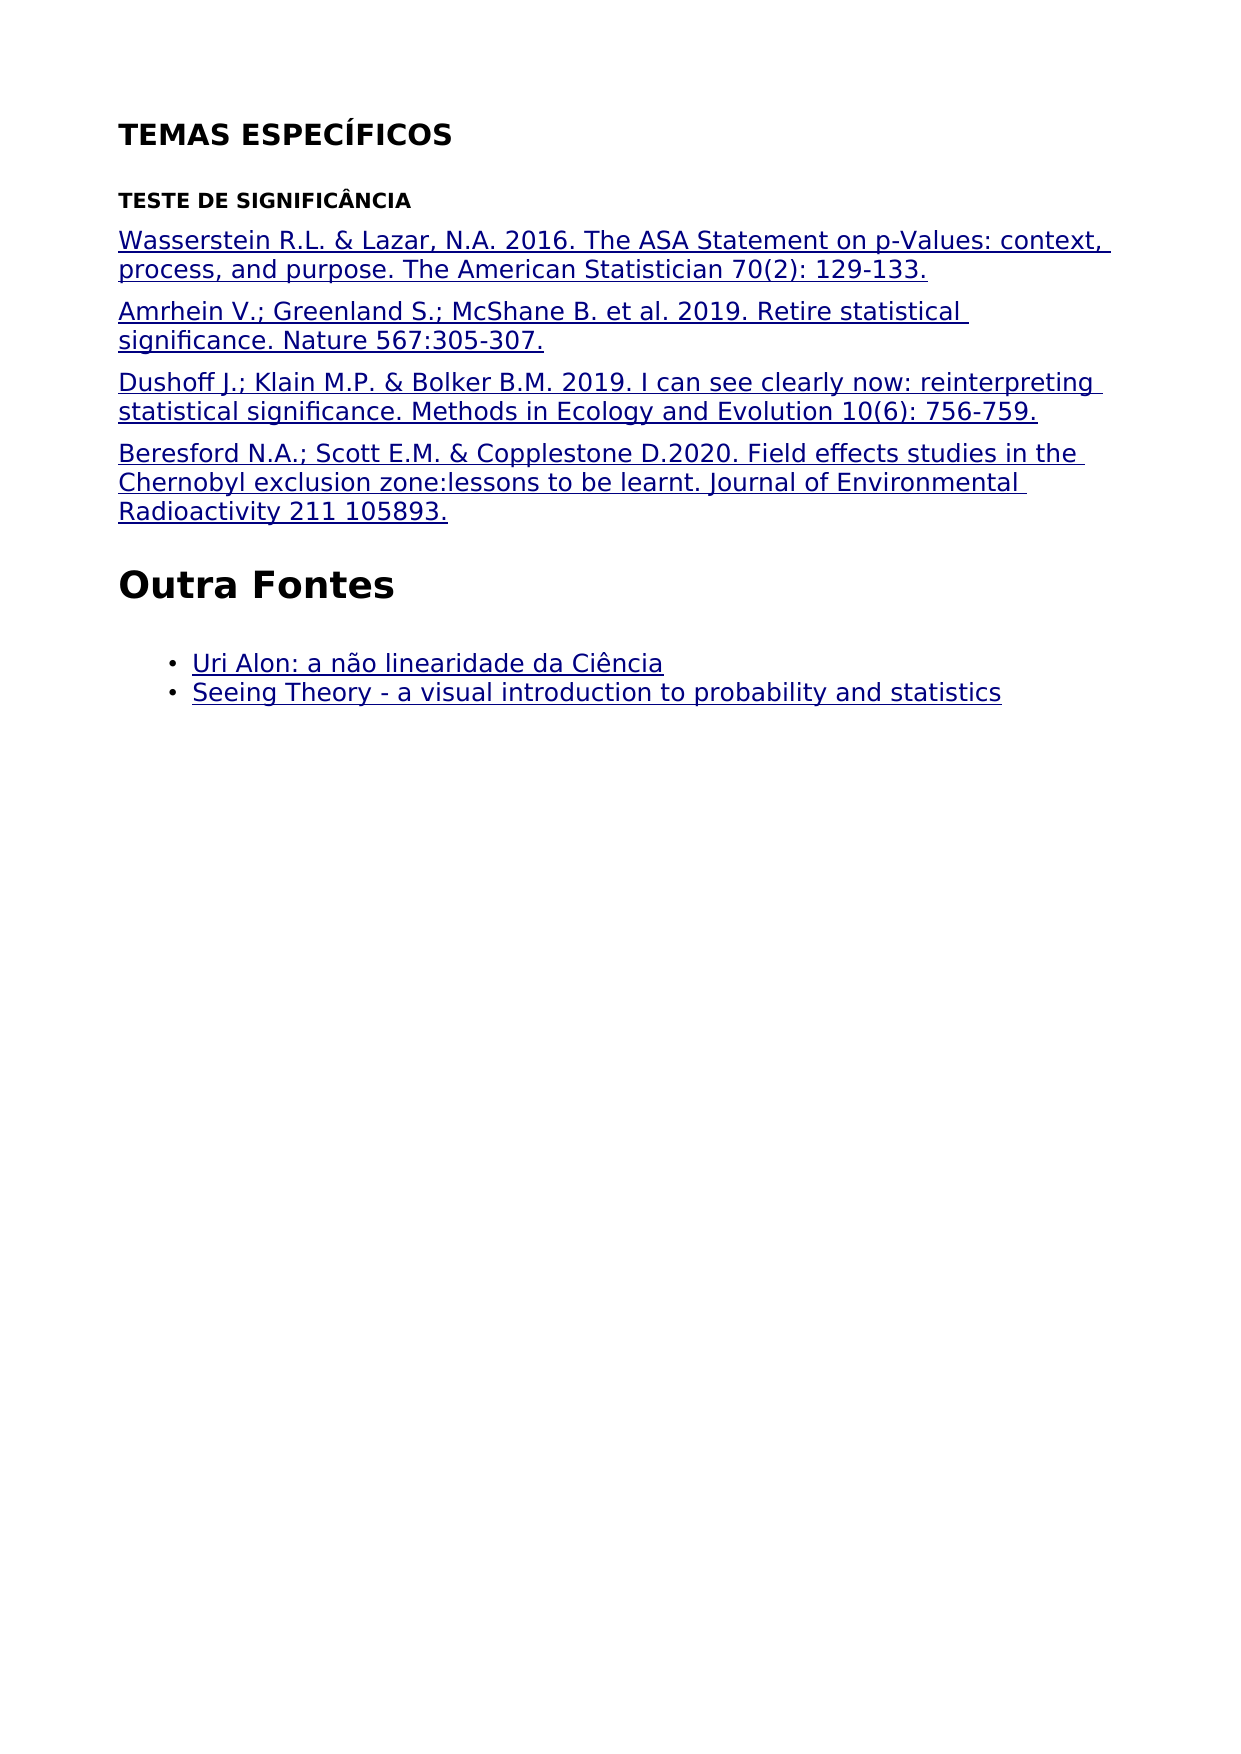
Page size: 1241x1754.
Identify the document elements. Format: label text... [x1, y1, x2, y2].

text Beresford N.A.; Scott E.M. & Copplestone D.2020. Field effects studies in the Chernobyl exclusion zone:lessons to be learnt. Journal of Environmental Radioactivity 211 105893. [118, 439, 1122, 526]
text Dushoff J.; Klain M.P. & Bolker B.M. 2019. I can see clearly now: reinterpreting statistical significance. Methods in Ecology and Evolution 10(6): 756-759. [118, 368, 1122, 426]
list Seeing Theory - a visual introduction to probability and statistics [177, 679, 1122, 708]
subtitle Outra Fontes [118, 564, 1122, 607]
text Amrhein V.; Greenland S.; McShane B. et al. 2019. Retire statistical significance. Nature 567:305-307. [118, 297, 1122, 356]
subtitle TESTE DE SIGNIFICÂNCIA [118, 189, 1122, 214]
subtitle TEMAS ESPECÍFICOS [118, 118, 1122, 152]
text Wasserstein R.L. & Lazar, N.A. 2016. The ASA Statement on p-Values: context, process, and purpose. The American Statistician 70(2): 129-133. [118, 226, 1122, 285]
list Uri Alon: a não linearidade da Ciência [177, 649, 1122, 679]
